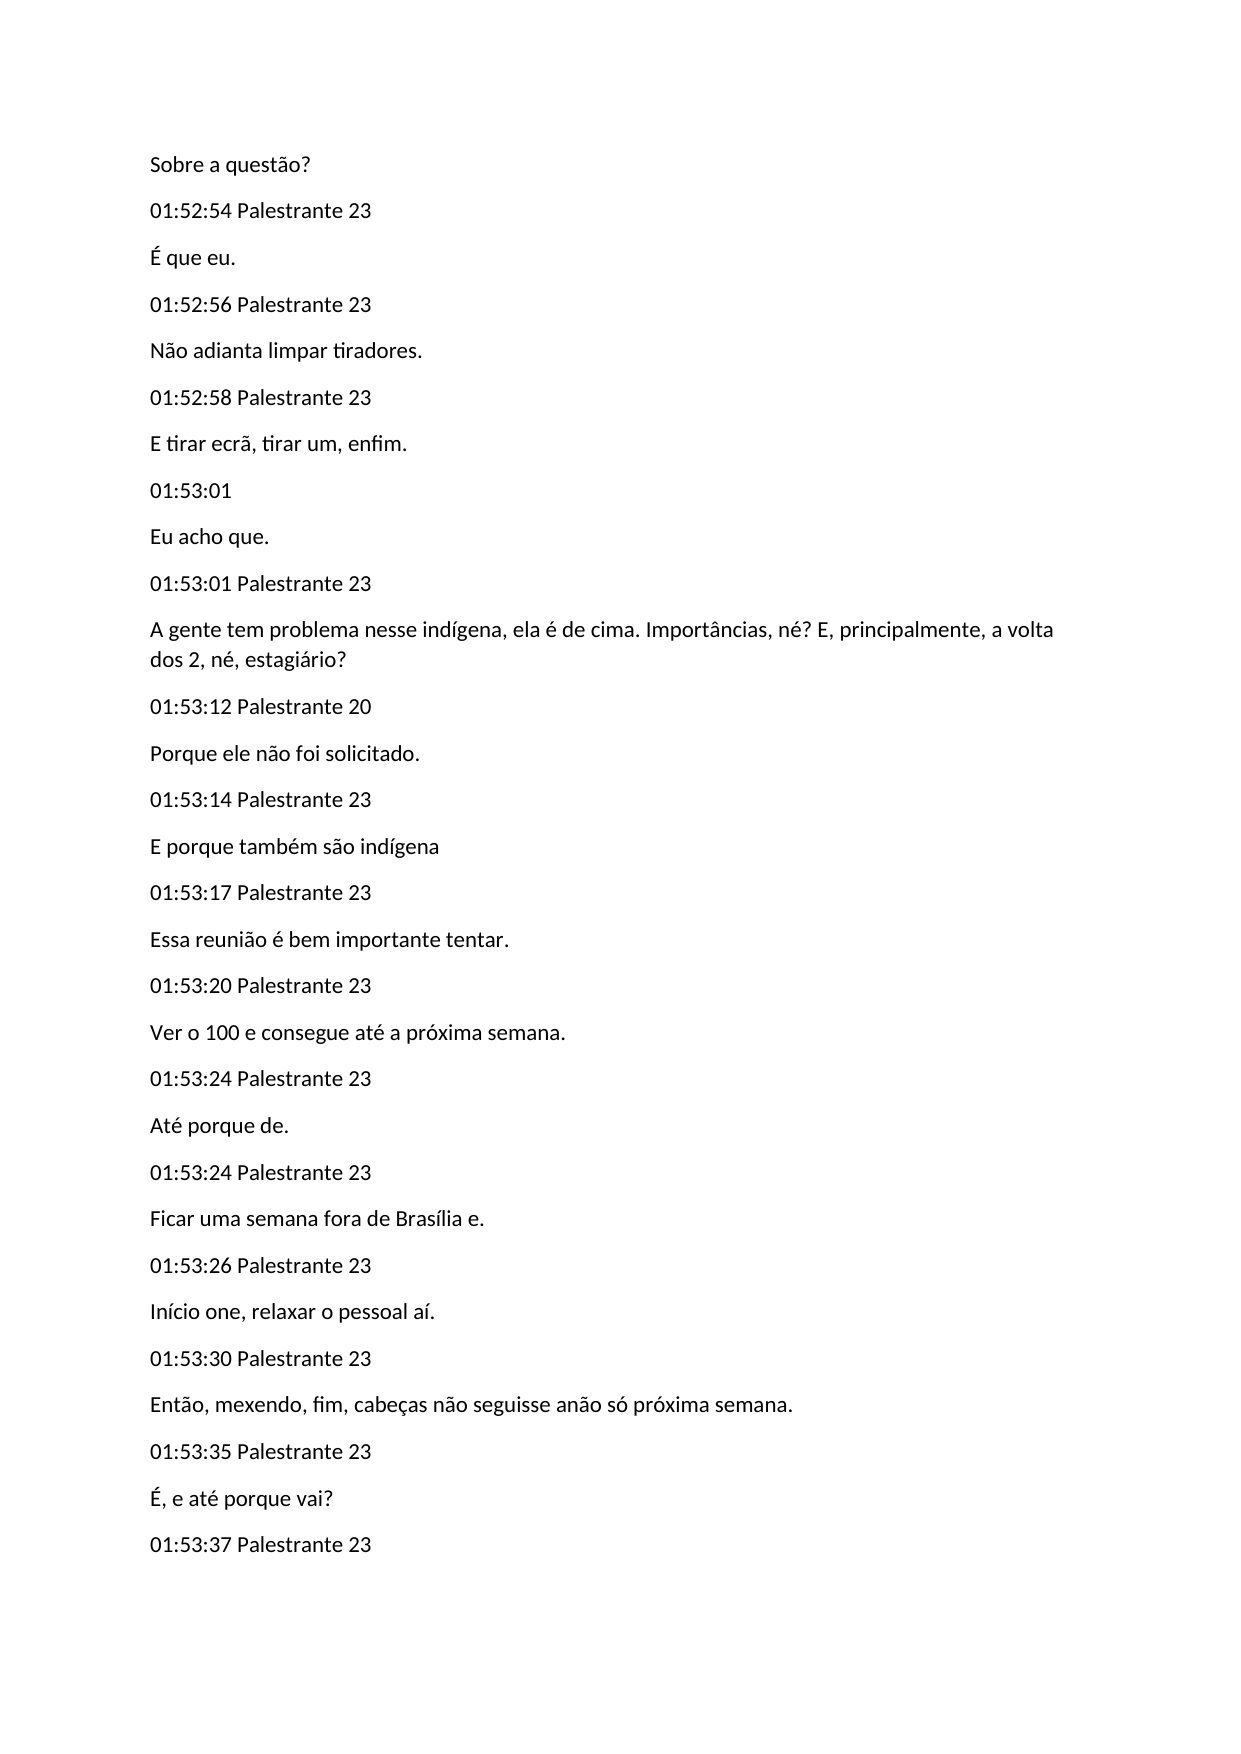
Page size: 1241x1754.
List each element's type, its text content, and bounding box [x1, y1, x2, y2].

text Porque ele não foi solicitado. [150, 739, 1090, 767]
text 01:53:37 Palestrante 23 [150, 1530, 1090, 1558]
text 01:53:30 Palestrante 23 [150, 1344, 1090, 1372]
text 01:53:24 Palestrante 23 [150, 1064, 1090, 1093]
text 01:53:20 Palestrante 23 [150, 971, 1090, 999]
text 01:52:58 Palestrante 23 [150, 383, 1090, 411]
text 01:53:26 Palestrante 23 [150, 1251, 1090, 1279]
text 01:53:01 Palestrante 23 [150, 569, 1090, 597]
text 01:53:01 [150, 476, 1090, 504]
text 01:53:24 Palestrante 23 [150, 1158, 1090, 1186]
text E tirar ecrã, tirar um, enfim. [150, 429, 1090, 457]
text É que eu. [150, 243, 1090, 271]
text Início one, relaxar o pessoal aí. [150, 1297, 1090, 1325]
text 01:53:35 Palestrante 23 [150, 1437, 1090, 1465]
text 01:53:17 Palestrante 23 [150, 878, 1090, 906]
text Até porque de. [150, 1111, 1090, 1139]
text Não adianta limpar tiradores. [150, 336, 1090, 364]
text Sobre a questão? [150, 150, 1090, 178]
text 01:52:56 Palestrante 23 [150, 290, 1090, 318]
text Ver o 100 e consegue até a próxima semana. [150, 1018, 1090, 1046]
text E porque também são indígena [150, 832, 1090, 860]
text 01:53:14 Palestrante 23 [150, 785, 1090, 813]
text É, e até porque vai? [150, 1484, 1090, 1512]
text Ficar uma semana fora de Brasília e. [150, 1204, 1090, 1232]
text Eu acho que. [150, 522, 1090, 551]
text 01:52:54 Palestrante 23 [150, 197, 1090, 224]
text Essa reunião é bem importante tentar. [150, 925, 1090, 953]
text A gente tem problema nesse indígena, ela é de cima. Importâncias, né? E, principalmente, a volta dos 2, né, estagiário? [150, 616, 1090, 673]
text Então, mexendo, fim, cabeças não seguisse anão só próxima semana. [150, 1391, 1090, 1418]
text 01:53:12 Palestrante 20 [150, 692, 1090, 720]
